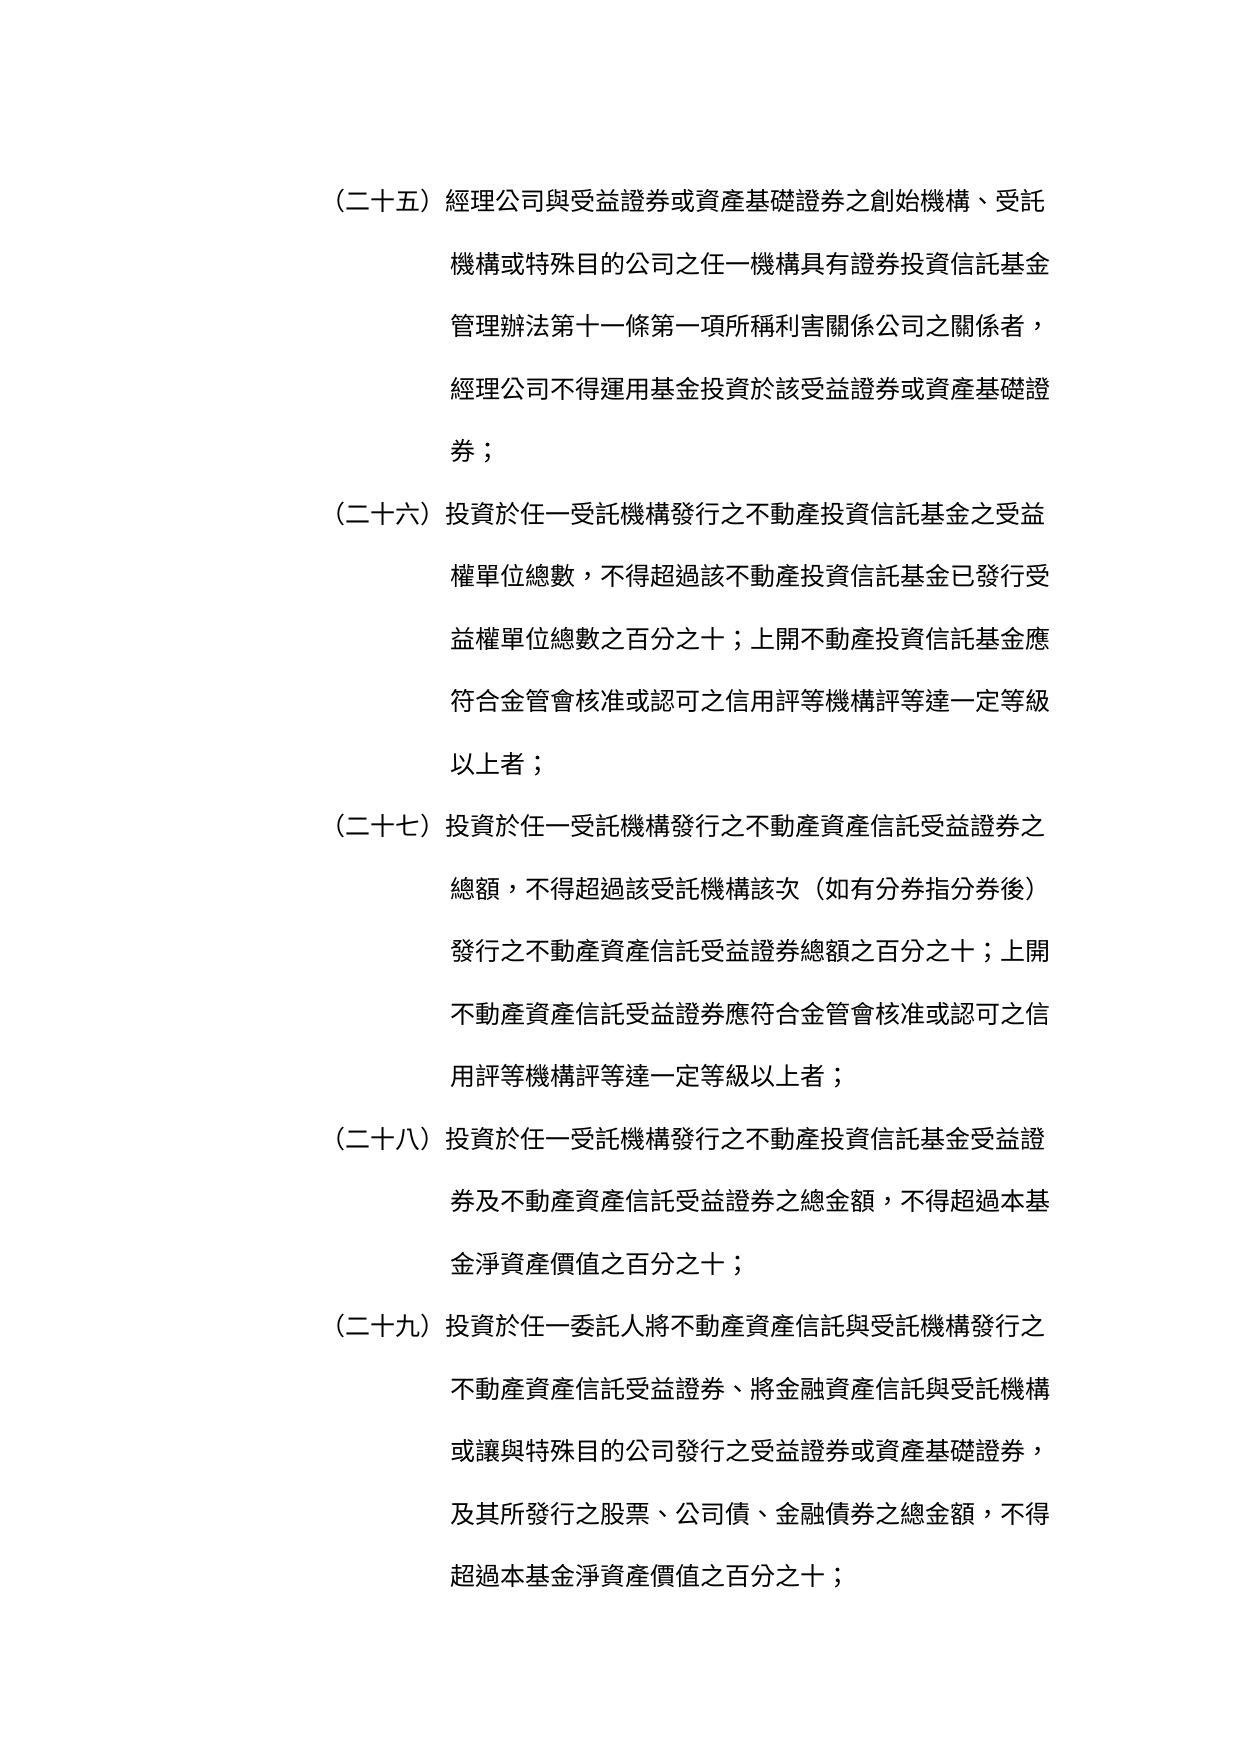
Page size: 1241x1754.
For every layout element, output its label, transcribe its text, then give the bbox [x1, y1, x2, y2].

text （二十八）投資於任一受託機構發行之不動產投資信託基金受益證券及不動產資產信託受益證券之總金額，不得超過本基金淨資產價值之百分之十； [320, 1096, 1053, 1283]
text （二十九）投資於任一委託人將不動產資產信託與受託機構發行之不動產資產信託受益證券、將金融資產信託與受託機構或讓與特殊目的公司發行之受益證券或資產基礎證券，及其所發行之股票、公司債、金融債券之總金額，不得超過本基金淨資產價值之百分之十； [320, 1283, 1053, 1596]
text （二十六）投資於任一受託機構發行之不動產投資信託基金之受益權單位總數，不得超過該不動產投資信託基金已發行受益權單位總數之百分之十；上開不動產投資信託基金應符合金管會核准或認可之信用評等機構評等達一定等級以上者； [320, 471, 1053, 783]
text （二十七）投資於任一受託機構發行之不動產資產信託受益證券之總額，不得超過該受託機構該次（如有分券指分券後）發行之不動產資產信託受益證券總額之百分之十；上開不動產資產信託受益證券應符合金管會核准或認可之信用評等機構評等達一定等級以上者； [320, 783, 1053, 1096]
text （二十五）經理公司與受益證券或資產基礎證券之創始機構、受託機構或特殊目的公司之任一機構具有證券投資信託基金管理辦法第十一條第一項所稱利害關係公司之關係者，經理公司不得運用基金投資於該受益證券或資產基礎證券； [320, 158, 1053, 471]
